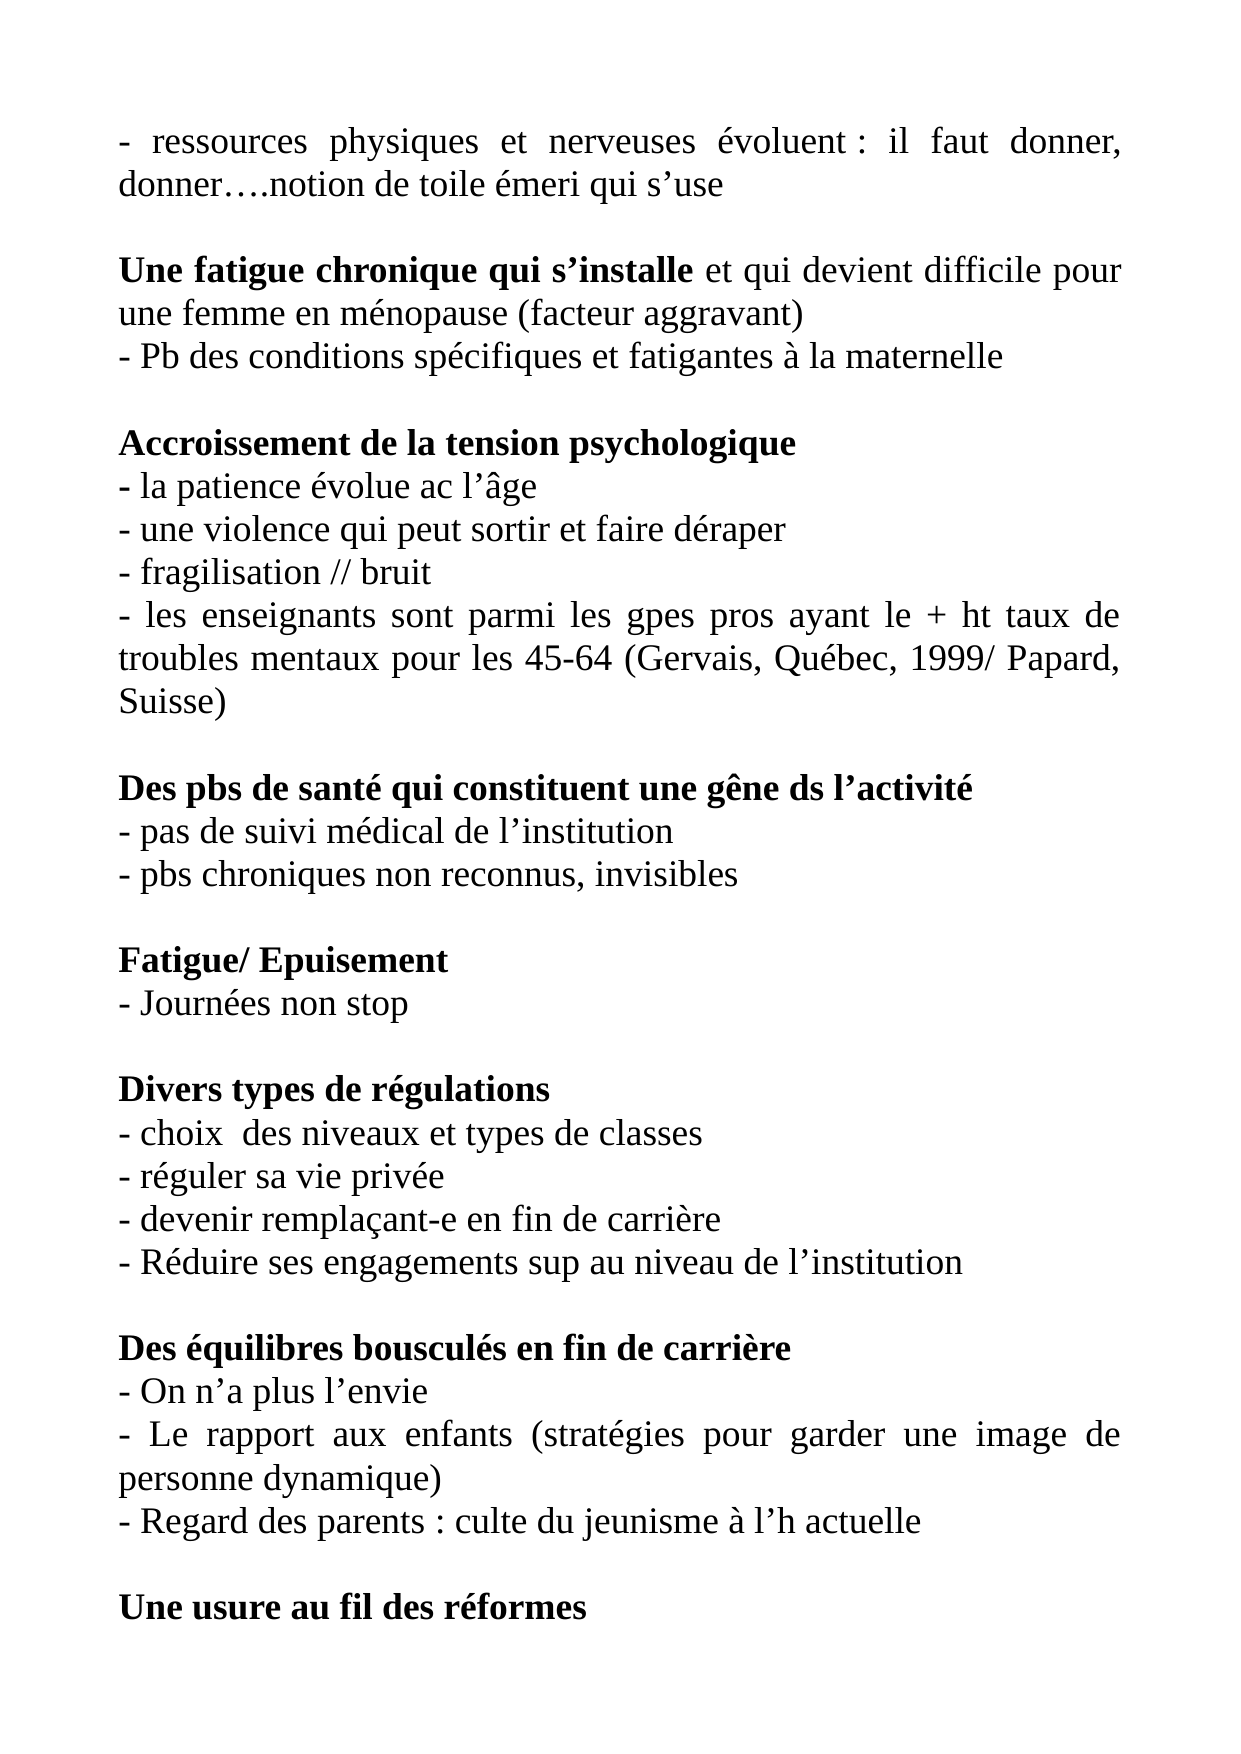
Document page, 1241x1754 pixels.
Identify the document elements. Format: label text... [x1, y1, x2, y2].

text - la patience évolue ac l’âge [118, 463, 1122, 506]
text Divers types de régulations [118, 1067, 1122, 1110]
text - choix des niveaux et types de classes [118, 1110, 1122, 1153]
text Une fatigue chronique qui s’installe et qui devient difficile pour une femme en ménopause (facteur aggravant) [118, 247, 1122, 334]
text - On n’a plus l’envie [118, 1369, 1122, 1412]
text - pbs chroniques non reconnus, invisibles [118, 851, 1122, 894]
text Des pbs de santé qui constituent une gêne ds l’activité [118, 765, 1122, 808]
text - fragilisation // bruit [118, 549, 1122, 592]
text Fatigue/ Epuisement [118, 937, 1122, 981]
text Des équilibres bousculés en fin de carrière [118, 1326, 1122, 1369]
text - ressources physiques et nerveuses évoluent : il faut donner, donner….notion de toile émeri qui s’use [118, 118, 1122, 204]
text - Journées non stop [118, 981, 1122, 1024]
text - les enseignants sont parmi les gpes pros ayant le + ht taux de troubles mentaux pour les 45-64 (Gervais, Québec, 1999/ Papard, Suisse) [118, 592, 1122, 722]
text Une usure au fil des réformes [118, 1584, 1122, 1627]
text - Réduire ses engagements sup au niveau de l’institution [118, 1239, 1122, 1282]
text - Regard des parents : culte du jeunisme à l’h actuelle [118, 1498, 1122, 1541]
text - réguler sa vie privée [118, 1153, 1122, 1196]
text - pas de suivi médical de l’institution [118, 808, 1122, 851]
text - une violence qui peut sortir et faire déraper [118, 506, 1122, 549]
text - Le rapport aux enfants (stratégies pour garder une image de personne dynamique) [118, 1412, 1122, 1498]
text Accroissement de la tension psychologique [118, 420, 1122, 463]
text - devenir remplaçant-e en fin de carrière [118, 1196, 1122, 1239]
text - Pb des conditions spécifiques et fatigantes à la maternelle [118, 334, 1122, 377]
